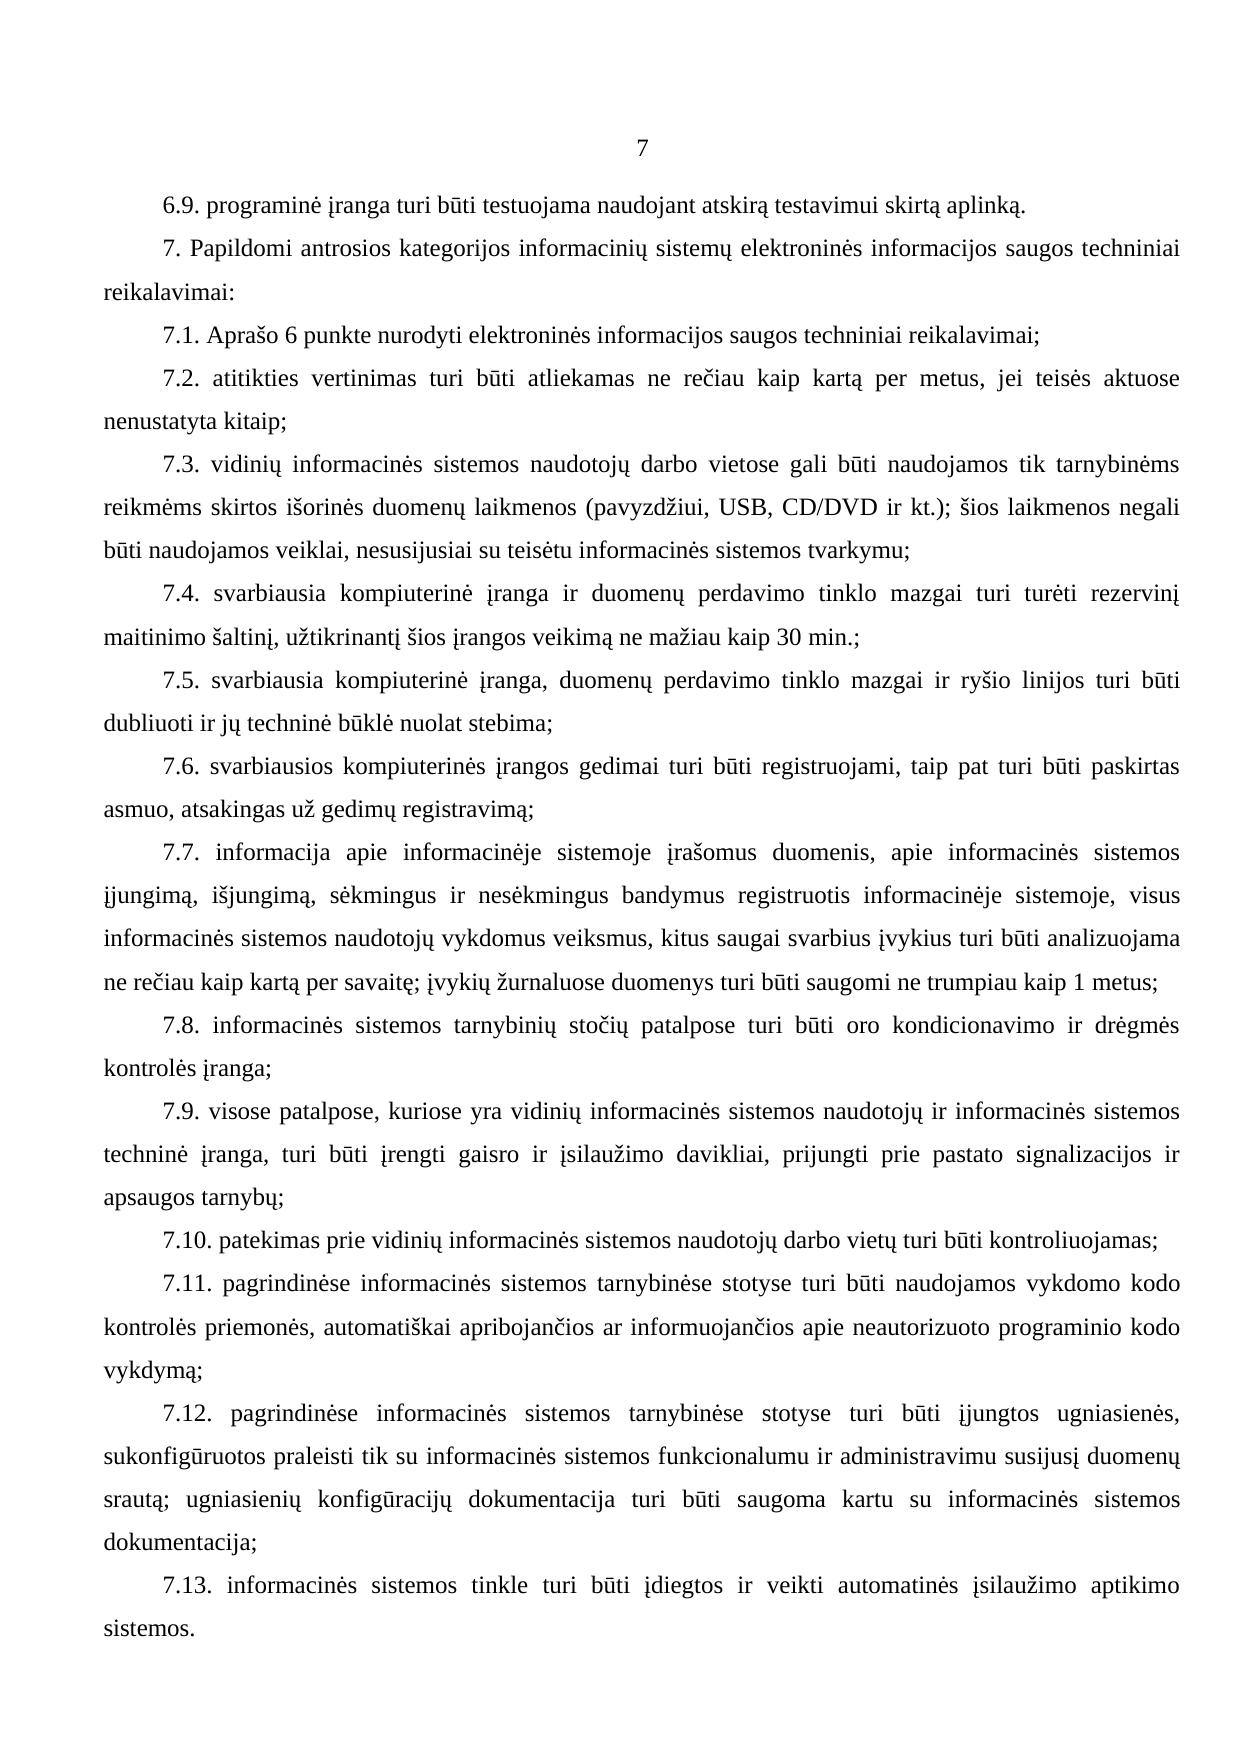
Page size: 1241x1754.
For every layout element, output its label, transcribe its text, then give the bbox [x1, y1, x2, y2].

text 7.1. Aprašo 6 punkte nurodyti elektroninės informacijos saugos techniniai reikalavimai; [103, 320, 1181, 348]
text 7.4. svarbiausia kompiuterinė įranga ir duomenų perdavimo tinklo mazgai turi turėti rezervinį maitinimo šaltinį, užtikrinantį šios įrangos veikimą ne mažiau kaip 30 min.; [103, 578, 1181, 650]
text 7.5. svarbiausia kompiuterinė įranga, duomenų perdavimo tinklo mazgai ir ryšio linijos turi būti dubliuoti ir jų techninė būklė nuolat stebima; [103, 665, 1181, 737]
text 7.8. informacinės sistemos tarnybinių stočių patalpose turi būti oro kondicionavimo ir drėgmės kontrolės įranga; [103, 1010, 1181, 1082]
text 7.3. vidinių informacinės sistemos naudotojų darbo vietose gali būti naudojamos tik tarnybinėms reikmėms skirtos išorinės duomenų laikmenos (pavyzdžiui, USB, CD/DVD ir kt.); šios laikmenos negali būti naudojamos veiklai, nesusijusiai su teisėtu informacinės sistemos tvarkymu; [103, 449, 1181, 564]
text 7.6. svarbiausios kompiuterinės įrangos gedimai turi būti registruojami, taip pat turi būti paskirtas asmuo, atsakingas už gedimų registravimą; [103, 751, 1181, 823]
text 7.11. pagrindinėse informacinės sistemos tarnybinėse stotyse turi būti naudojamos vykdomo kodo kontrolės priemonės, automatiškai apribojančios ar informuojančios apie neautorizuoto programinio kodo vykdymą; [103, 1268, 1181, 1383]
text 7.13. informacinės sistemos tinkle turi būti įdiegtos ir veikti automatinės įsilaužimo aptikimo sistemos. [103, 1570, 1181, 1642]
text 7.7. informacija apie informacinėje sistemoje įrašomus duomenis, apie informacinės sistemos įjungimą, išjungimą, sėkmingus ir nesėkmingus bandymus registruotis informacinėje sistemoje, visus informacinės sistemos naudotojų vykdomus veiksmus, kitus saugai svarbius įvykius turi būti analizuojama ne rečiau kaip kartą per savaitę; įvykių žurnaluose duomenys turi būti saugomi ne trumpiau kaip 1 metus; [103, 837, 1181, 995]
text 7.10. patekimas prie vidinių informacinės sistemos naudotojų darbo vietų turi būti kontroliuojamas; [103, 1225, 1181, 1254]
text 7.2. atitikties vertinimas turi būti atliekamas ne rečiau kaip kartą per metus, jei teisės aktuose nenustatyta kitaip; [103, 363, 1181, 435]
text 7. Papildomi antrosios kategorijos informacinių sistemų elektroninės informacijos saugos techniniai reikalavimai: [103, 233, 1181, 305]
text 7.9. visose patalpose, kuriose yra vidinių informacinės sistemos naudotojų ir informacinės sistemos techninė įranga, turi būti įrengti gaisro ir įsilaužimo davikliai, prijungti prie pastato signalizacijos ir apsaugos tarnybų; [103, 1096, 1181, 1211]
text 6.9. programinė įranga turi būti testuojama naudojant atskirą testavimui skirtą aplinką. [103, 190, 1181, 219]
text 7.12. pagrindinėse informacinės sistemos tarnybinėse stotyse turi būti įjungtos ugniasienės, sukonfigūruotos praleisti tik su informacinės sistemos funkcionalumu ir administravimu susijusį duomenų srautą; ugniasienių konfigūracijų dokumentacija turi būti saugoma kartu su informacinės sistemos dokumentacija; [103, 1398, 1181, 1556]
